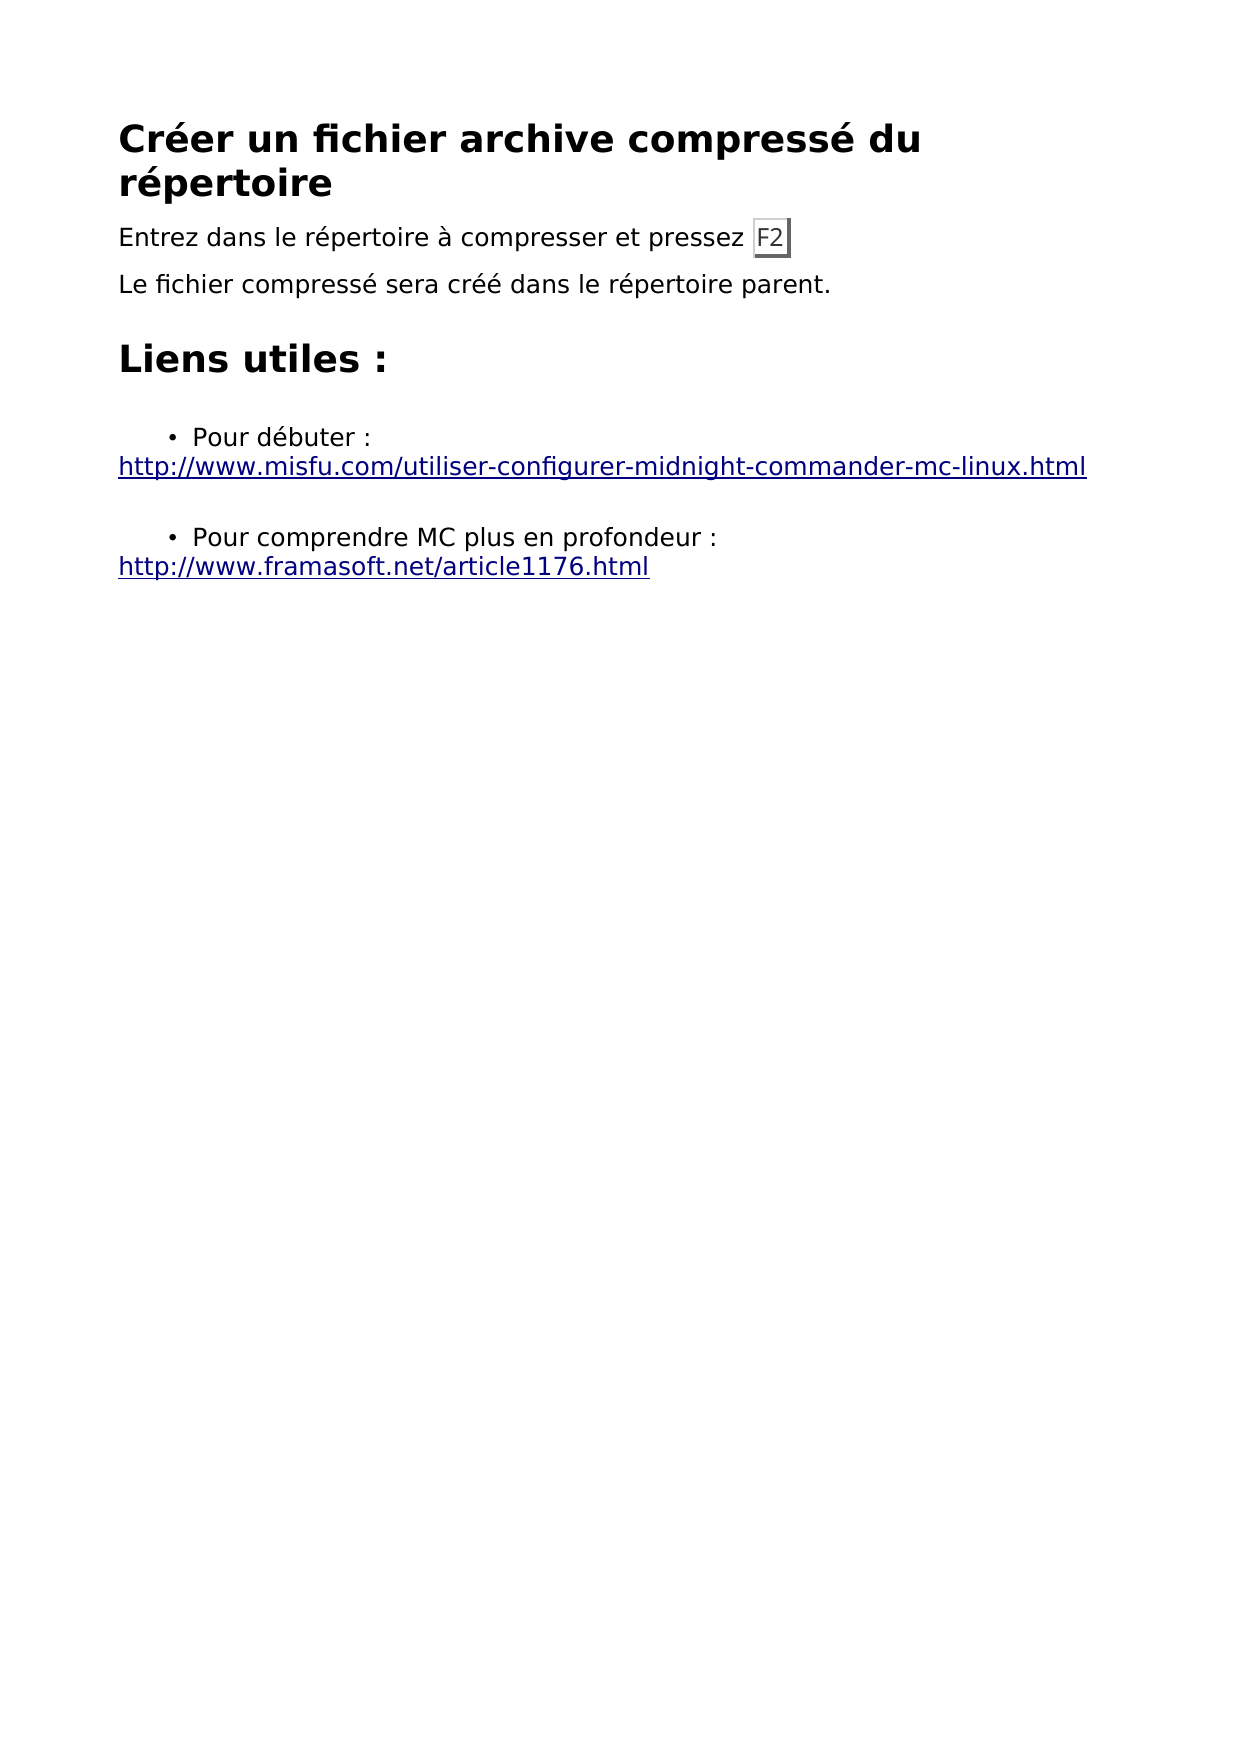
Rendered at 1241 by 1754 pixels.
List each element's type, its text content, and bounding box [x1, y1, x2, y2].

text Entrez dans le répertoire à compresser et pressez F2 [791, 218, 1122, 258]
subtitle Liens utiles : [118, 337, 1122, 381]
text Entrez dans le répertoire à compresser et pressez F2 [118, 218, 753, 258]
text Le fichier compressé sera créé dans le répertoire parent. [118, 271, 1122, 300]
text http://www.misfu.com/utiliser-configurer-midnight-commander-mc-linux.html [118, 452, 1122, 481]
list Pour comprendre MC plus en profondeur : [177, 523, 1122, 552]
subtitle Créer un fichier archive compressé du répertoire [118, 118, 1122, 205]
list Pour débuter : [177, 423, 1122, 452]
text http://www.framasoft.net/article1176.html [118, 552, 1122, 582]
